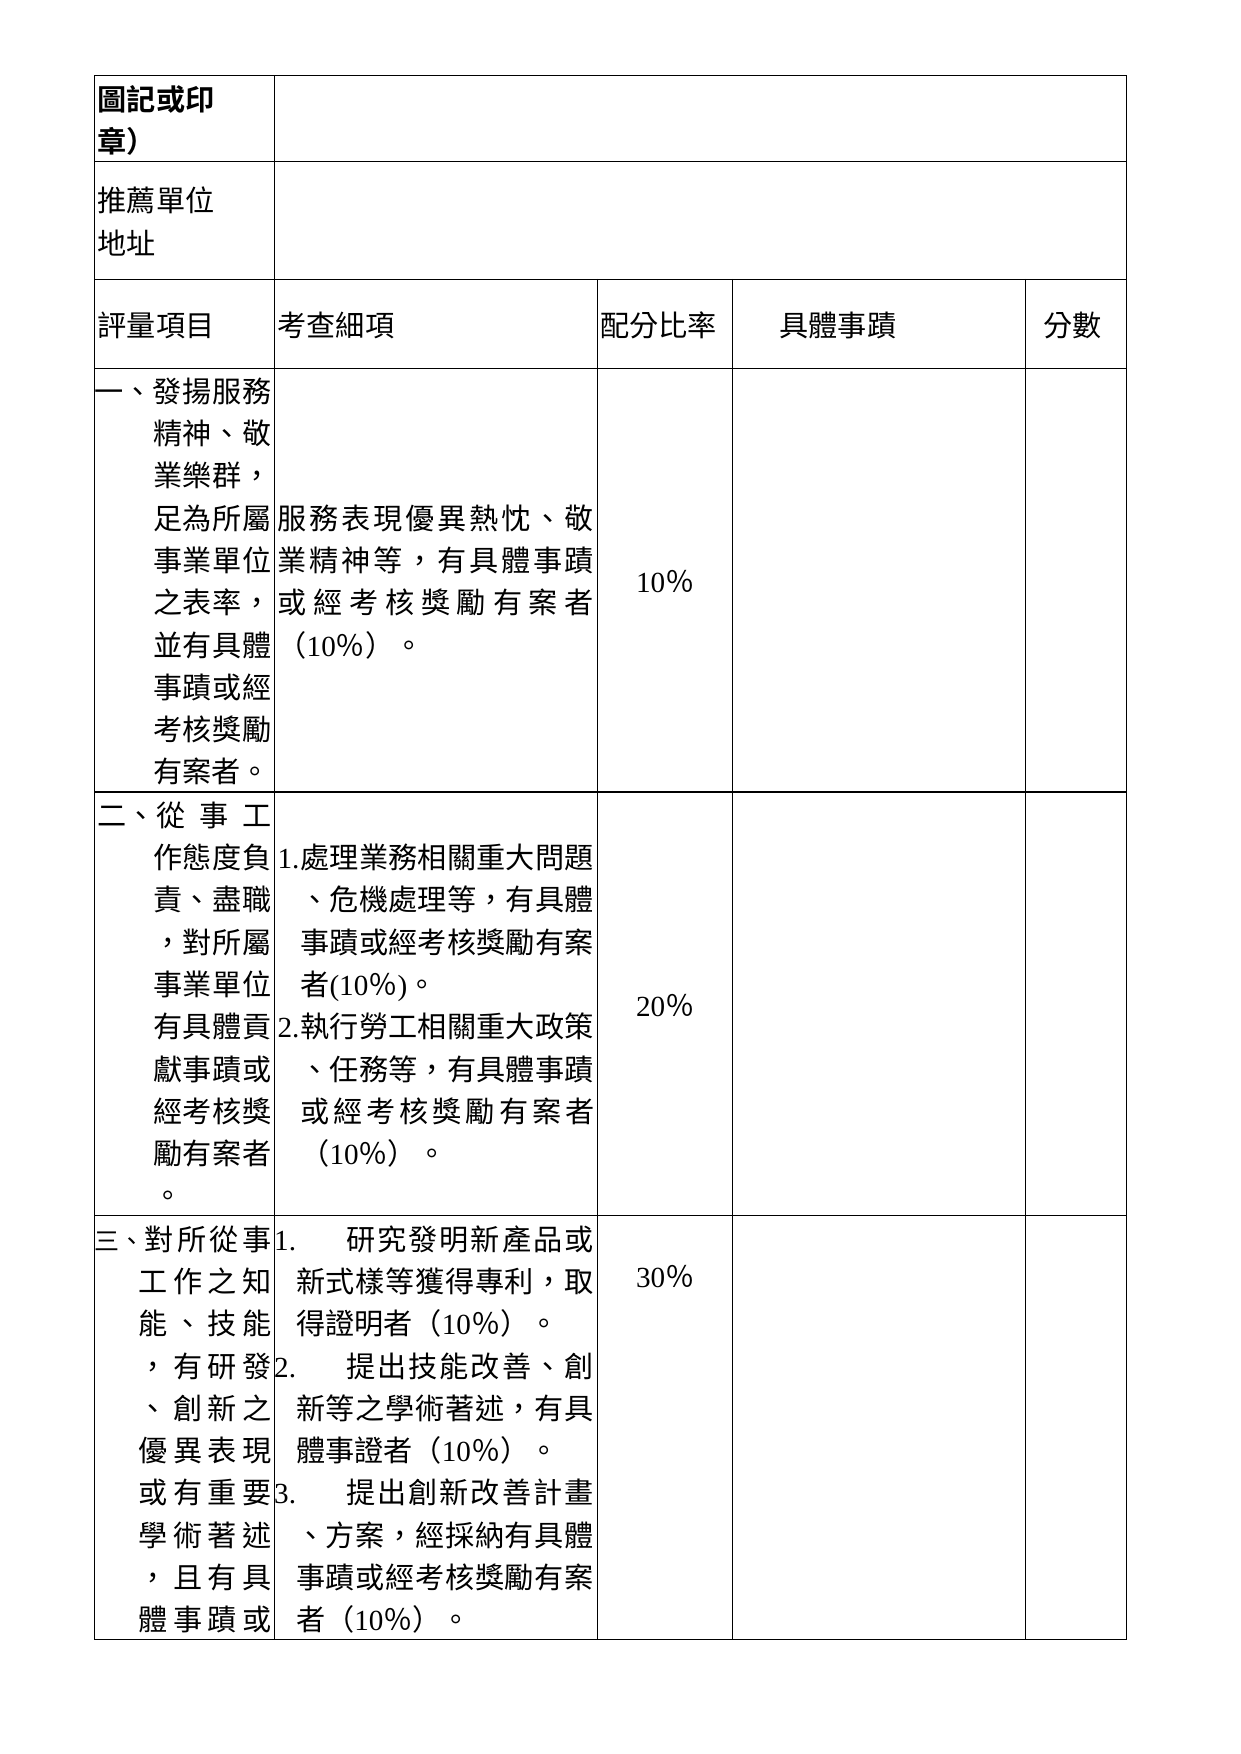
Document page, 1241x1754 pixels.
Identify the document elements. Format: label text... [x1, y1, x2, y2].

table_cell 對所從事工作之知能、技能，有研發、創新之優異表現或有重要學術著述，且有具體事蹟或 [95, 1216, 274, 1639]
table_cell [275, 76, 1126, 161]
table_cell 評量項目 [95, 280, 274, 367]
table_cell 服務表現優異熱忱、敬業精神等，有具體事蹟或經考核獎勵有案者（10％）。 [275, 369, 597, 791]
table_cell 處理業務相關重大問題、危機處理等，有具體事蹟或經考核獎勵有案者(10％)。 執行勞工相關重大政策、任務等，有具體事蹟或經考核獎勵有案者（10％）。 [275, 793, 597, 1215]
table_cell [1026, 369, 1126, 791]
table_cell 推薦單位 地址 [95, 162, 274, 279]
table_cell 研究發明新產品或新式樣等獲得專利，取得證明者（10％）。 提出技能改善、創新等之學術著述，有具體事證者（10％）。 提出創新改善計畫、方案，經採納有具體事蹟或經考核獎勵有案者（10％）。 [275, 1216, 597, 1639]
table_cell 分數 [1026, 280, 1126, 367]
table_cell 10％ [598, 369, 732, 791]
table_cell 具體事蹟 [733, 280, 1025, 367]
table_cell 圖記或印章） [95, 76, 274, 161]
table_cell [275, 162, 1126, 279]
table_cell 考查細項 [275, 280, 597, 367]
table_cell [733, 369, 1025, 791]
table_cell 發揚服務精神、敬業樂群，足為所屬事業單位之表率，並有具體事蹟或經考核獎勵有案者。 [95, 369, 274, 791]
table_cell 20％ [598, 793, 732, 1215]
table_cell 配分比率 [598, 280, 732, 367]
table_cell [733, 1216, 1025, 1639]
table_cell 從事工作態度負責、盡職，對所屬事業單位有具體貢獻事蹟或經考核獎勵有案者。 [95, 793, 274, 1215]
table_cell [1026, 793, 1126, 1215]
table_cell 30％ [598, 1216, 732, 1639]
table_cell [733, 793, 1025, 1215]
table_cell [1026, 1216, 1126, 1639]
